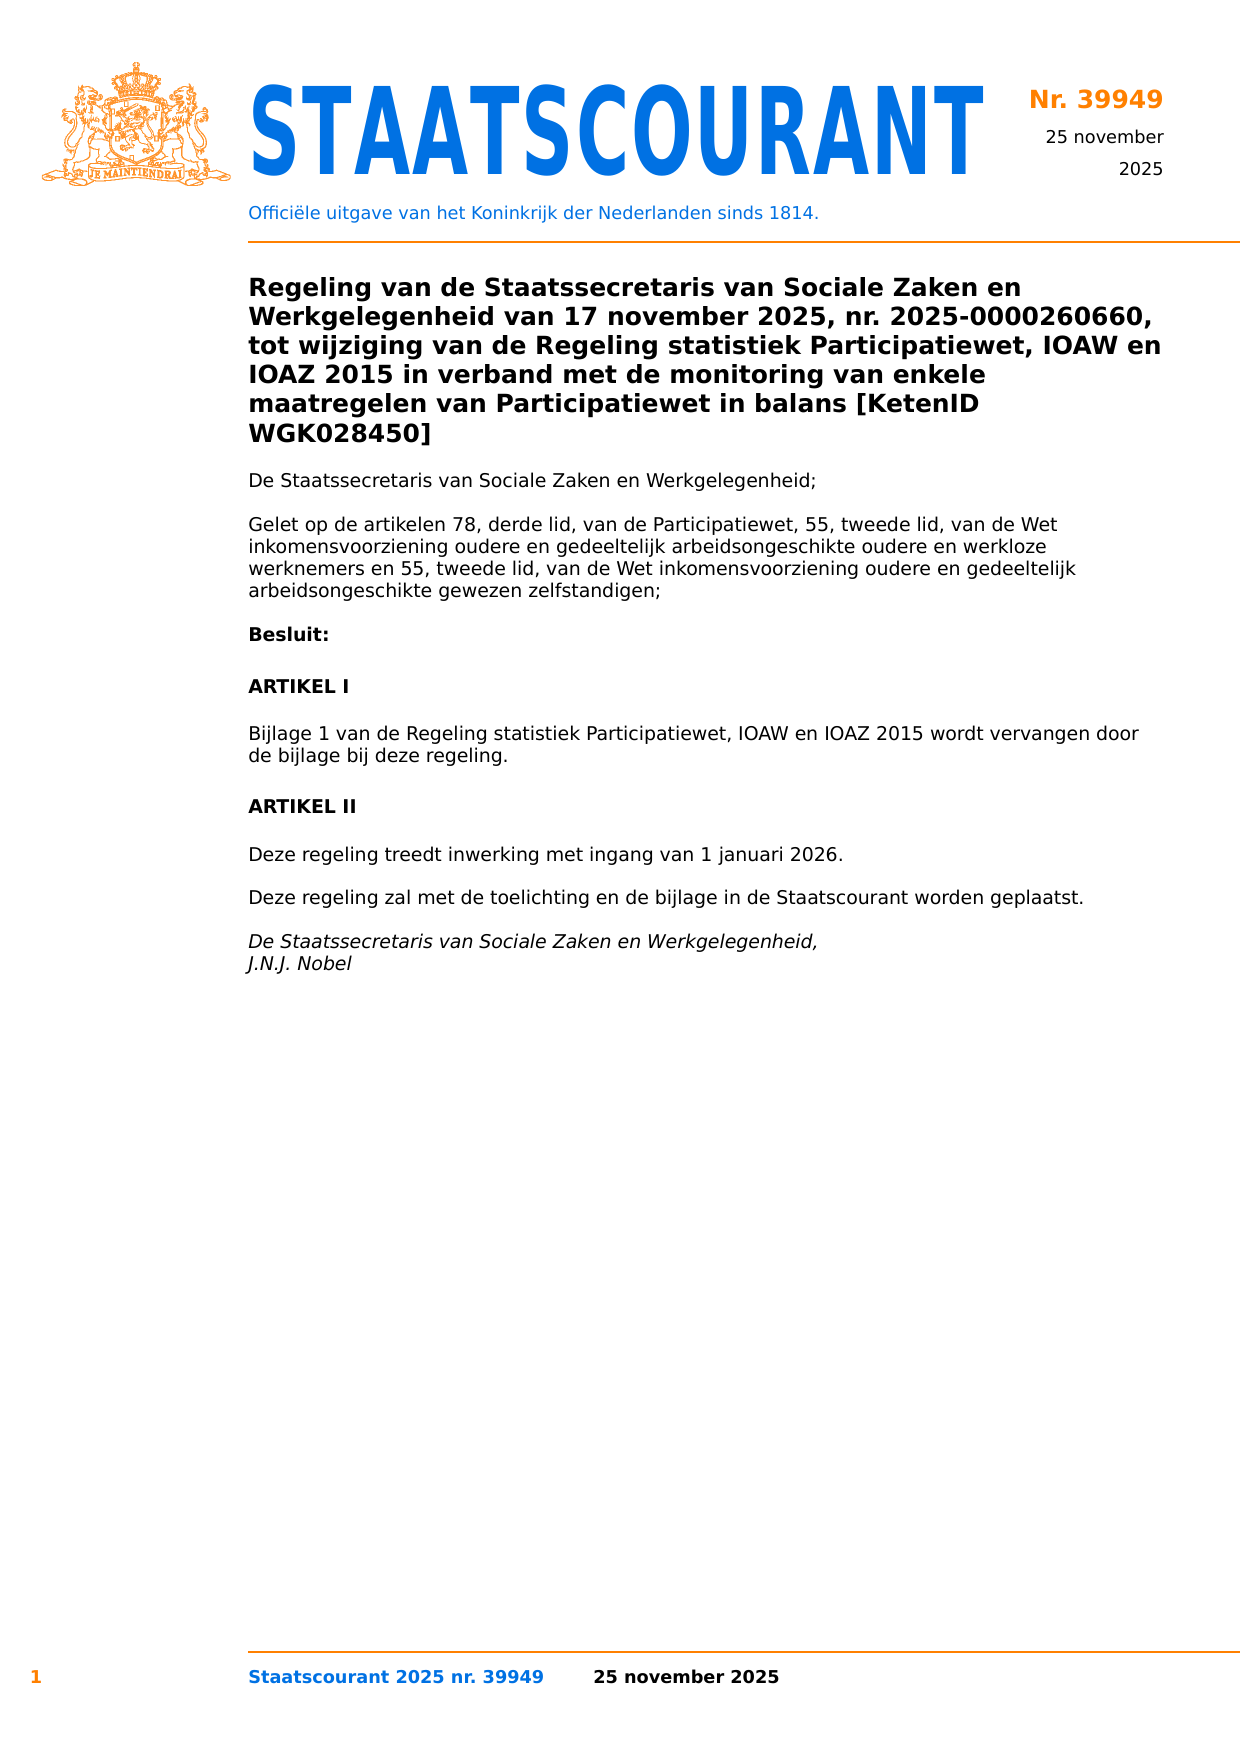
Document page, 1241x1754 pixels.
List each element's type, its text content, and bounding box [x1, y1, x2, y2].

text Besluit: [248, 623, 1163, 646]
table_header [25, 62, 248, 241]
table_header STAATSCOURANT [248, 62, 998, 203]
text Bijlage 1 van de Regeling statistiek Participatiewet, IOAW en IOAZ 2015 wordt vervangen door de bijlage bij deze regeling. [248, 722, 1163, 766]
table_cell 2025 [998, 153, 1240, 203]
picture [41, 62, 231, 186]
text Deze regeling treedt inwerking met ingang van 1 januari 2026. [248, 843, 1163, 865]
table_cell 25 november [998, 121, 1240, 153]
text Deze regeling zal met de toelichting en de bijlage in de Staatscourant worden geplaatst. [248, 887, 1163, 909]
subtitle ARTIKEL II [248, 796, 1163, 818]
table_header Nr. 39949 [998, 62, 1240, 121]
subtitle Regeling van de Staatssecretaris van Sociale Zaken en Werkgelegenheid van 17 november 2025, nr. 2025-0000260660, tot wijziging van de Regeling statistiek Participatiewet, IOAW en IOAZ 2015 in verband met de monitoring van enkele maatregelen van Participatiewet in balans [KetenID WGK028450] [248, 273, 1163, 448]
table_cell Officiële uitgave van het Koninkrijk der Nederlanden sinds 1814. [248, 203, 1240, 241]
text De Staatssecretaris van Sociale Zaken en Werkgelegenheid; [248, 470, 1163, 492]
text Gelet op de artikelen 78, derde lid, van de Participatiewet, 55, tweede lid, van de Wet inkomensvoorziening oudere en gedeeltelijk arbeidsongeschikte oudere en werkloze werknemers en 55, tweede lid, van de Wet inkomensvoorziening oudere en gedeeltelijk arbeidsongeschikte gewezen zelfstandigen; [248, 514, 1163, 602]
text De Staatssecretaris van Sociale Zaken en Werkgelegenheid, J.N.J. Nobel [248, 931, 1163, 975]
subtitle ARTIKEL I [248, 676, 1163, 697]
